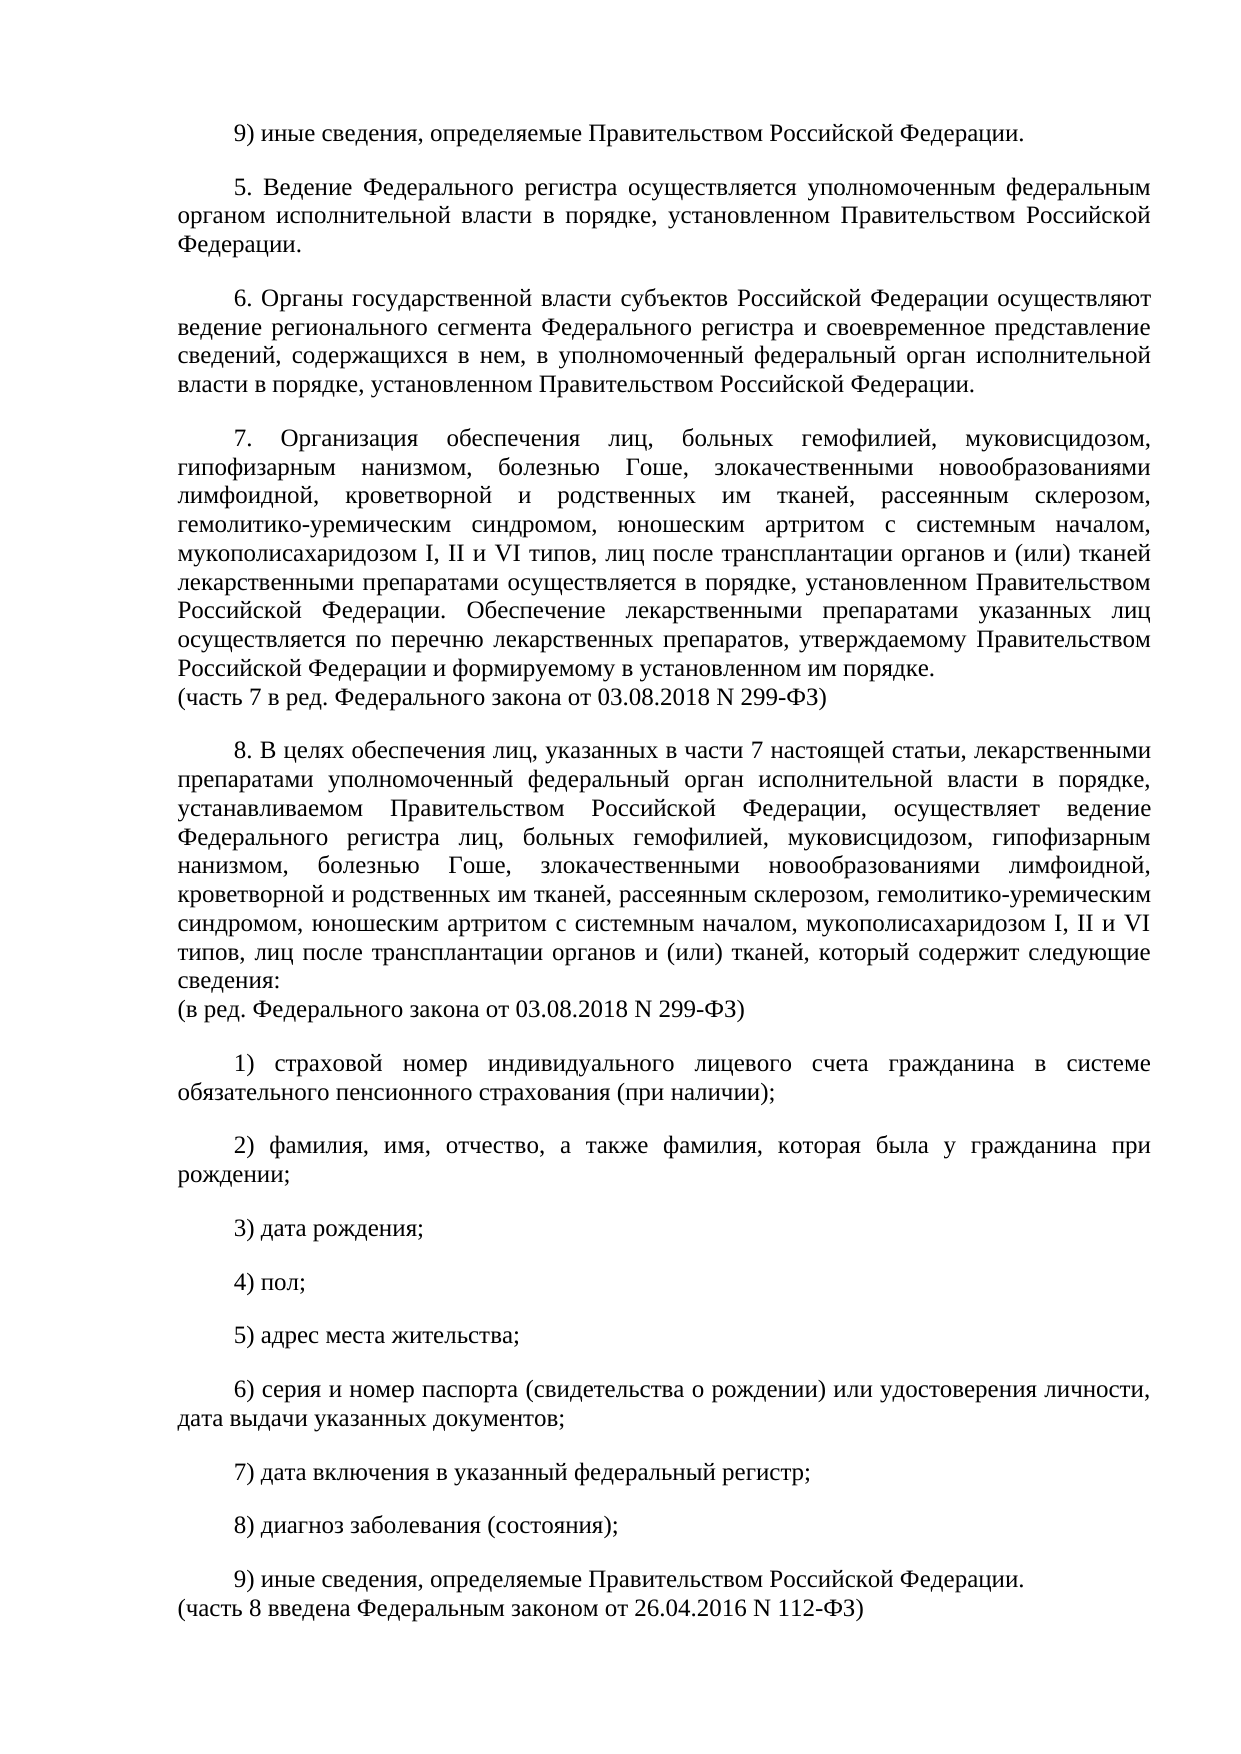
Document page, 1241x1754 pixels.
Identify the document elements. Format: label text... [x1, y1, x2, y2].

text 7) дата включения в указанный федеральный регистр; [177, 1457, 1152, 1486]
text 2) фамилия, имя, отчество, а также фамилия, которая была у гражданина при рождении; [177, 1131, 1152, 1188]
text (в ред. Федерального закона от 03.08.2018 N 299-ФЗ) [177, 994, 1152, 1023]
text 9) иные сведения, определяемые Правительством Российской Федерации. [177, 118, 1152, 147]
text 5) адрес места жительства; [177, 1321, 1152, 1349]
text 6. Органы государственной власти субъектов Российской Федерации осуществляют ведение регионального сегмента Федерального регистра и своевременное представление сведений, содержащихся в нем, в уполномоченный федеральный орган исполнительной власти в порядке, установленном Правительством Российской Федерации. [177, 283, 1152, 398]
text (часть 8 введена Федеральным законом от 26.04.2016 N 112-ФЗ) [177, 1593, 1152, 1622]
text 8) диагноз заболевания (состояния); [177, 1511, 1152, 1539]
text 3) дата рождения; [177, 1213, 1152, 1242]
text 6) серия и номер паспорта (свидетельства о рождении) или удостоверения личности, дата выдачи указанных документов; [177, 1374, 1152, 1432]
text 5. Ведение Федерального регистра осуществляется уполномоченным федеральным органом исполнительной власти в порядке, установленном Правительством Российской Федерации. [177, 172, 1152, 258]
text (часть 7 в ред. Федерального закона от 03.08.2018 N 299-ФЗ) [177, 682, 1152, 711]
text 1) страховой номер индивидуального лицевого счета гражданина в системе обязательного пенсионного страхования (при наличии); [177, 1048, 1152, 1106]
text 4) пол; [177, 1267, 1152, 1296]
text 7. Организация обеспечения лиц, больных гемофилией, муковисцидозом, гипофизарным нанизмом, болезнью Гоше, злокачественными новообразованиями лимфоидной, кроветворной и родственных им тканей, рассеянным склерозом, гемолитико-уремическим синдромом, юношеским артритом с системным началом, мукополисахаридозом I, II и VI типов, лиц после трансплантации органов и (или) тканей лекарственными препаратами осуществляется в порядке, установленном Правительством Российской Федерации. Обеспечение лекарственными препаратами указанных лиц осуществляется по перечню лекарственных препаратов, утверждаемому Правительством Российской Федерации и формируемому в установленном им порядке. [177, 423, 1152, 682]
text 9) иные сведения, определяемые Правительством Российской Федерации. [177, 1564, 1152, 1593]
text 8. В целях обеспечения лиц, указанных в части 7 настоящей статьи, лекарственными препаратами уполномоченный федеральный орган исполнительной власти в порядке, устанавливаемом Правительством Российской Федерации, осуществляет ведение Федерального регистра лиц, больных гемофилией, муковисцидозом, гипофизарным нанизмом, болезнью Гоше, злокачественными новообразованиями лимфоидной, кроветворной и родственных им тканей, рассеянным склерозом, гемолитико-уремическим синдромом, юношеским артритом с системным началом, мукополисахаридозом I, II и VI типов, лиц после трансплантации органов и (или) тканей, который содержит следующие сведения: [177, 736, 1152, 994]
